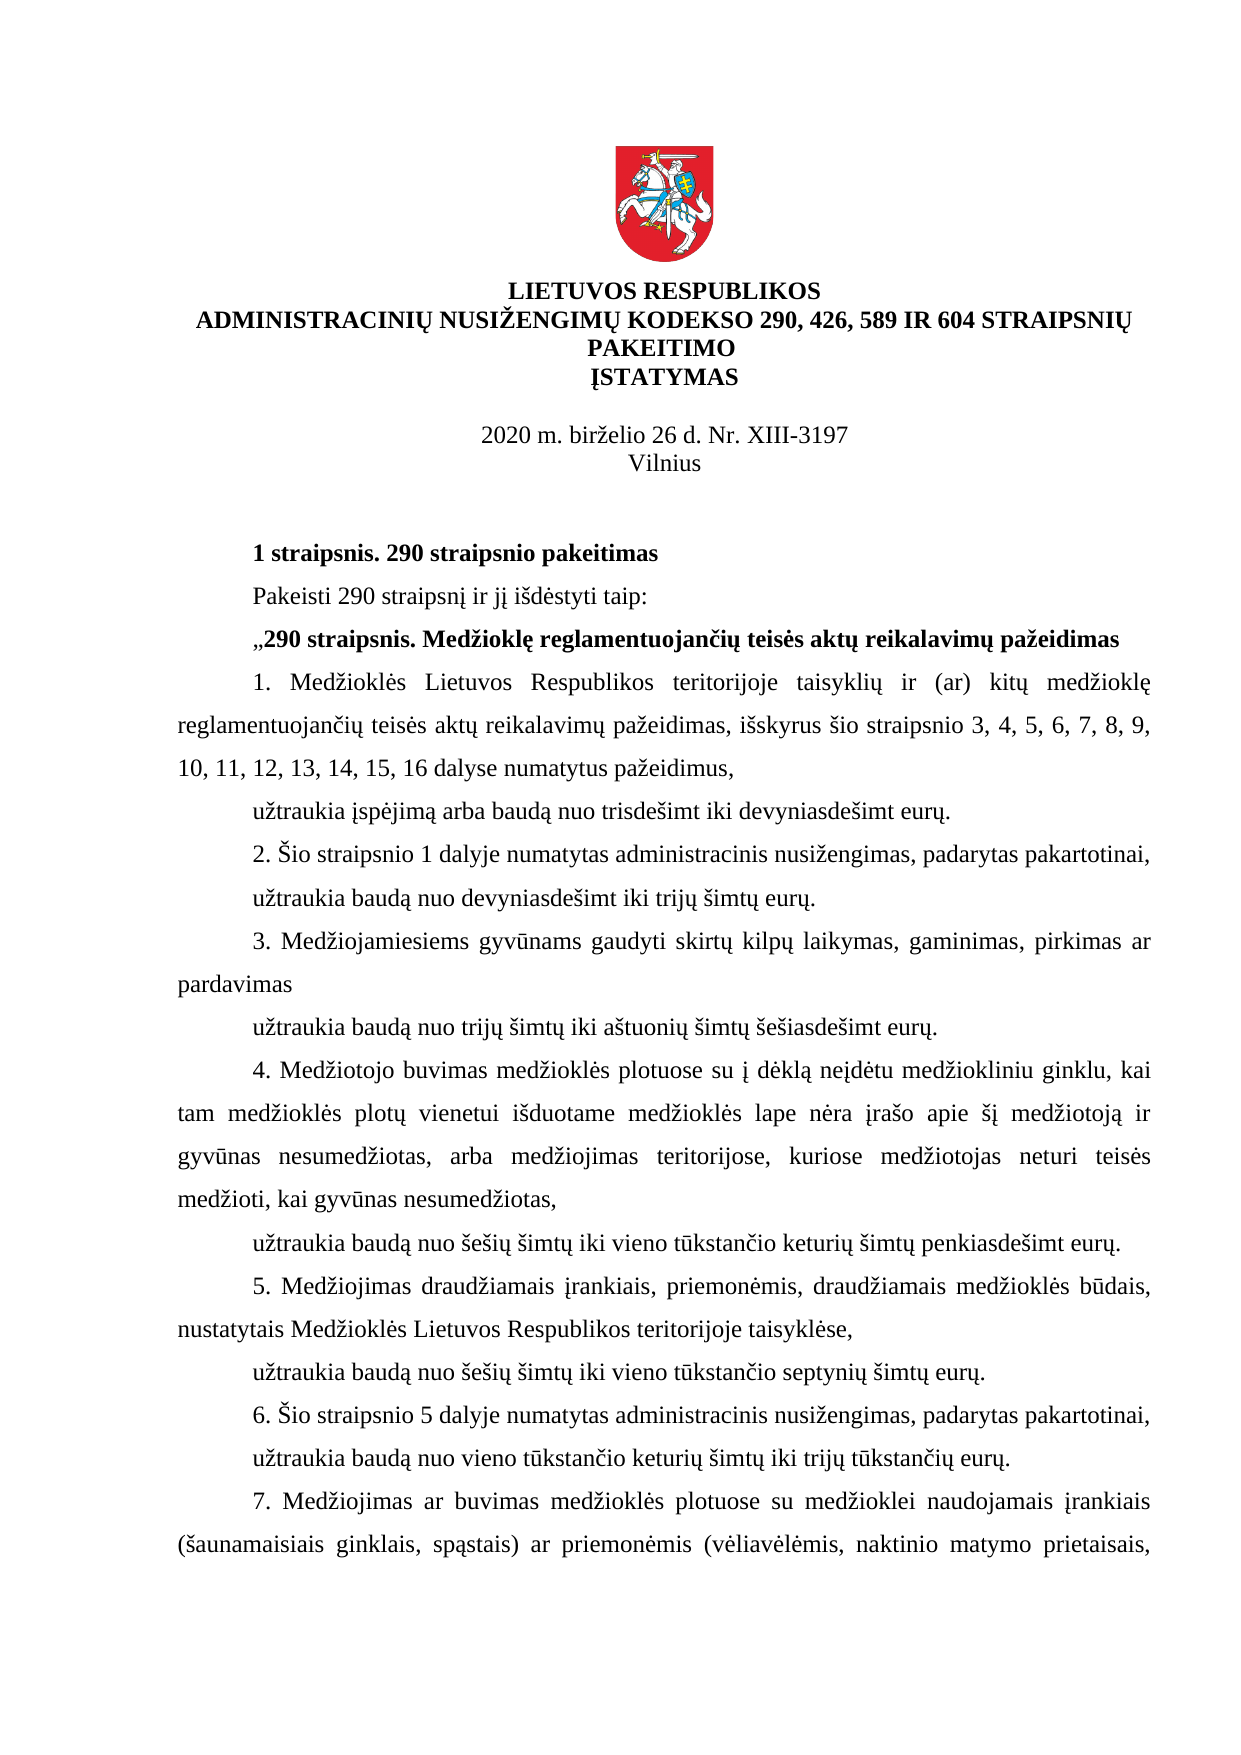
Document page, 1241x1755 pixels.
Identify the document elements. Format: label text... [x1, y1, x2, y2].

text 2. Šio straipsnio 1 dalyje numatytas administracinis nusižengimas, padarytas pakartotinai, [177, 839, 1152, 868]
text užtraukia baudą nuo šešių šimtų iki vieno tūkstančio septynių šimtų eurų. [177, 1357, 1152, 1386]
text užtraukia baudą nuo devyniasdešimt iki trijų šimtų eurų. [177, 883, 1152, 911]
text 1. Medžioklės Lietuvos Respublikos teritorijoje taisyklių ir (ar) kitų medžioklę reglamentuojančių teisės aktų reikalavimų pažeidimas, išskyrus šio straipsnio 3, 4, 5, 6, 7, 8, 9, 10, 11, 12, 13, 14, 15, 16 dalyse numatytus pažeidimus, [177, 667, 1152, 782]
text užtraukia baudą nuo šešių šimtų iki vieno tūkstančio keturių šimtų penkiasdešimt eurų. [177, 1228, 1152, 1256]
text 5. Medžiojimas draudžiamais įrankiais, priemonėmis, draudžiamais medžioklės būdais, nustatytais Medžioklės Lietuvos Respublikos teritorijoje taisyklėse, [177, 1271, 1152, 1343]
text ĮSTATYMAS [177, 362, 1152, 391]
text užtraukia įspėjimą arba baudą nuo trisdešimt iki devyniasdešimt eurų. [177, 796, 1152, 825]
text Vilnius [177, 448, 1152, 477]
text užtraukia baudą nuo vieno tūkstančio keturių šimtų iki trijų tūkstančių eurų. [177, 1443, 1152, 1472]
text 4. Medžiotojo buvimas medžioklės plotuose su į dėklą neįdėtu medžiokliniu ginklu, kai tam medžioklės plotų vienetui išduotame medžioklės lape nėra įrašo apie šį medžiotoją ir gyvūnas nesumedžiotas, arba medžiojimas teritorijose, kuriose medžiotojas neturi teisės medžioti, kai gyvūnas nesumedžiotas, [177, 1055, 1152, 1213]
text 3. Medžiojamiesiems gyvūnams gaudyti skirtų kilpų laikymas, gaminimas, pirkimas ar pardavimas [177, 926, 1152, 998]
text Pakeisti 290 straipsnį ir jį išdėstyti taip: [177, 581, 1152, 609]
text 1 straipsnis. 290 straipsnio pakeitimas [177, 538, 1152, 566]
text 6. Šio straipsnio 5 dalyje numatytas administracinis nusižengimas, padarytas pakartotinai, [177, 1400, 1152, 1429]
text 2020 m. birželio 26 d. Nr. XIII-3197 [177, 420, 1152, 448]
text 7. Medžiojimas ar buvimas medžioklės plotuose su medžioklei naudojamais įrankiais (šaunamaisiais ginklais, spąstais) ar priemonėmis (vėliavėlėmis, naktinio matymo prietaisais, [177, 1486, 1152, 1558]
text ADMINISTRACINIŲ NUSIŽENGIMŲ KODEKSO 290, 426, 589 IR 604 STRAIPSNIŲ PAKEITIMO [177, 305, 1152, 362]
text LIETUVOS RESPUBLIKOS [177, 276, 1152, 305]
text užtraukia baudą nuo trijų šimtų iki aštuonių šimtų šešiasdešimt eurų. [177, 1012, 1152, 1041]
text „290 straipsnis. Medžioklę reglamentuojančių teisės aktų reikalavimų pažeidimas [177, 624, 1152, 653]
